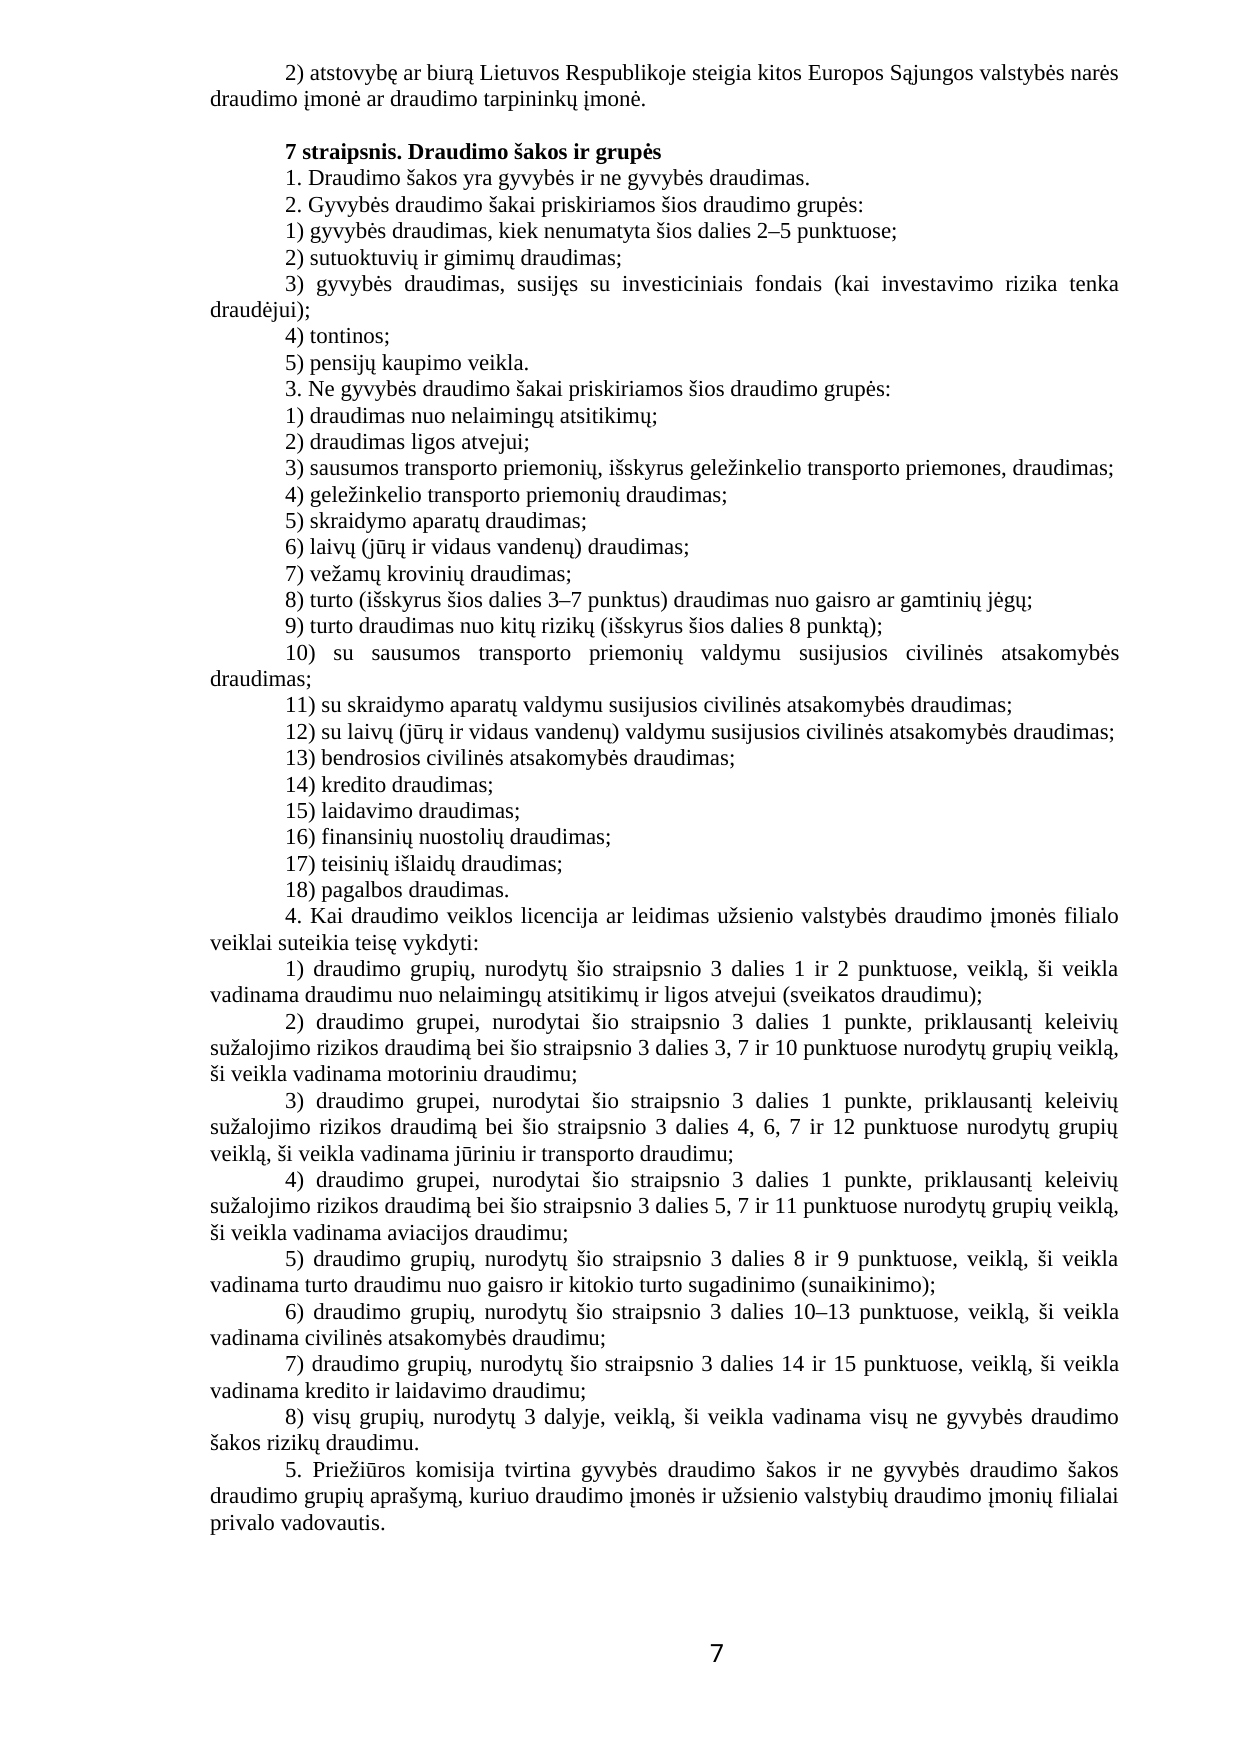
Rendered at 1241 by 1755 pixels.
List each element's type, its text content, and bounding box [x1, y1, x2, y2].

text 7 straipsnis. Draudimo šakos ir grupės [210, 138, 1120, 164]
text 2. Gyvybės draudimo šakai priskiriamos šios draudimo grupės: [210, 191, 1120, 217]
text 3. Ne gyvybės draudimo šakai priskiriamos šios draudimo grupės: [210, 375, 1120, 402]
text 16) finansinių nuostolių draudimas; [210, 823, 1120, 850]
text 10) su sausumos transporto priemonių valdymu susijusios civilinės atsakomybės draudimas; [210, 639, 1120, 692]
text 4) geležinkelio transporto priemonių draudimas; [210, 481, 1120, 507]
text 3) gyvybės draudimas, susijęs su investiciniais fondais (kai investavimo rizika tenka draudėjui); [210, 270, 1120, 323]
text 2) draudimas ligos atvejui; [210, 428, 1120, 454]
text 4) tontinos; [210, 323, 1120, 349]
text 5) pensijų kaupimo veikla. [210, 349, 1120, 375]
text 6) laivų (jūrų ir vidaus vandenų) draudimas; [210, 533, 1120, 560]
text 1) draudimas nuo nelaimingų atsitikimų; [210, 402, 1120, 428]
text 9) turto draudimas nuo kitų rizikų (išskyrus šios dalies 8 punktą); [210, 612, 1120, 639]
text 2) atstovybę ar biurą Lietuvos Respublikoje steigia kitos Europos Sąjungos valstybės narės draudimo įmonė ar draudimo tarpininkų įmonė. [210, 59, 1120, 112]
text 5) skraidymo aparatų draudimas; [210, 507, 1120, 533]
text 15) laidavimo draudimas; [210, 797, 1120, 823]
text 7) draudimo grupių, nurodytų šio straipsnio 3 dalies 14 ir 15 punktuose, veiklą, ši veikla vadinama kredito ir laidavimo draudimu; [210, 1350, 1120, 1403]
text 11) su skraidymo aparatų valdymu susijusios civilinės atsakomybės draudimas; [210, 692, 1120, 718]
text 5. Priežiūros komisija tvirtina gyvybės draudimo šakos ir ne gyvybės draudimo šakos draudimo grupių aprašymą, kuriuo draudimo įmonės ir užsienio valstybių draudimo įmonių filialai privalo vadovautis. [210, 1456, 1120, 1535]
text 6) draudimo grupių, nurodytų šio straipsnio 3 dalies 10–13 punktuose, veiklą, ši veikla vadinama civilinės atsakomybės draudimu; [210, 1298, 1120, 1350]
text 5) draudimo grupių, nurodytų šio straipsnio 3 dalies 8 ir 9 punktuose, veiklą, ši veikla vadinama turto draudimu nuo gaisro ir kitokio turto sugadinimo (sunaikinimo); [210, 1245, 1120, 1298]
text 14) kredito draudimas; [210, 771, 1120, 797]
text 3) draudimo grupei, nurodytai šio straipsnio 3 dalies 1 punkte, priklausantį keleivių sužalojimo rizikos draudimą bei šio straipsnio 3 dalies 4, 6, 7 ir 12 punktuose nurodytų grupių veiklą, ši veikla vadinama jūriniu ir transporto draudimu; [210, 1087, 1120, 1166]
text 18) pagalbos draudimas. [210, 876, 1120, 902]
text 1. Draudimo šakos yra gyvybės ir ne gyvybės draudimas. [210, 164, 1120, 191]
text 12) su laivų (jūrų ir vidaus vandenų) valdymu susijusios civilinės atsakomybės draudimas; [210, 718, 1120, 744]
text 1) gyvybės draudimas, kiek nenumatyta šios dalies 2–5 punktuose; [210, 217, 1120, 243]
text 1) draudimo grupių, nurodytų šio straipsnio 3 dalies 1 ir 2 punktuose, veiklą, ši veikla vadinama draudimu nuo nelaimingų atsitikimų ir ligos atvejui (sveikatos draudimu); [210, 955, 1120, 1008]
text 4) draudimo grupei, nurodytai šio straipsnio 3 dalies 1 punkte, priklausantį keleivių sužalojimo rizikos draudimą bei šio straipsnio 3 dalies 5, 7 ir 11 punktuose nurodytų grupių veiklą, ši veikla vadinama aviacijos draudimu; [210, 1166, 1120, 1245]
text 2) draudimo grupei, nurodytai šio straipsnio 3 dalies 1 punkte, priklausantį keleivių sužalojimo rizikos draudimą bei šio straipsnio 3 dalies 3, 7 ir 10 punktuose nurodytų grupių veiklą, ši veikla vadinama motoriniu draudimu; [210, 1008, 1120, 1087]
text 3) sausumos transporto priemonių, išskyrus geležinkelio transporto priemones, draudimas; [210, 454, 1120, 481]
text 4. Kai draudimo veiklos licencija ar leidimas užsienio valstybės draudimo įmonės filialo veiklai suteikia teisę vykdyti: [210, 902, 1120, 955]
text 17) teisinių išlaidų draudimas; [210, 850, 1120, 876]
text 8) turto (išskyrus šios dalies 3–7 punktus) draudimas nuo gaisro ar gamtinių jėgų; [210, 586, 1120, 612]
text 2) sutuoktuvių ir gimimų draudimas; [210, 243, 1120, 270]
text 13) bendrosios civilinės atsakomybės draudimas; [210, 744, 1120, 771]
text 8) visų grupių, nurodytų 3 dalyje, veiklą, ši veikla vadinama visų ne gyvybės draudimo šakos rizikų draudimu. [210, 1403, 1120, 1456]
text 7) vežamų krovinių draudimas; [210, 560, 1120, 586]
